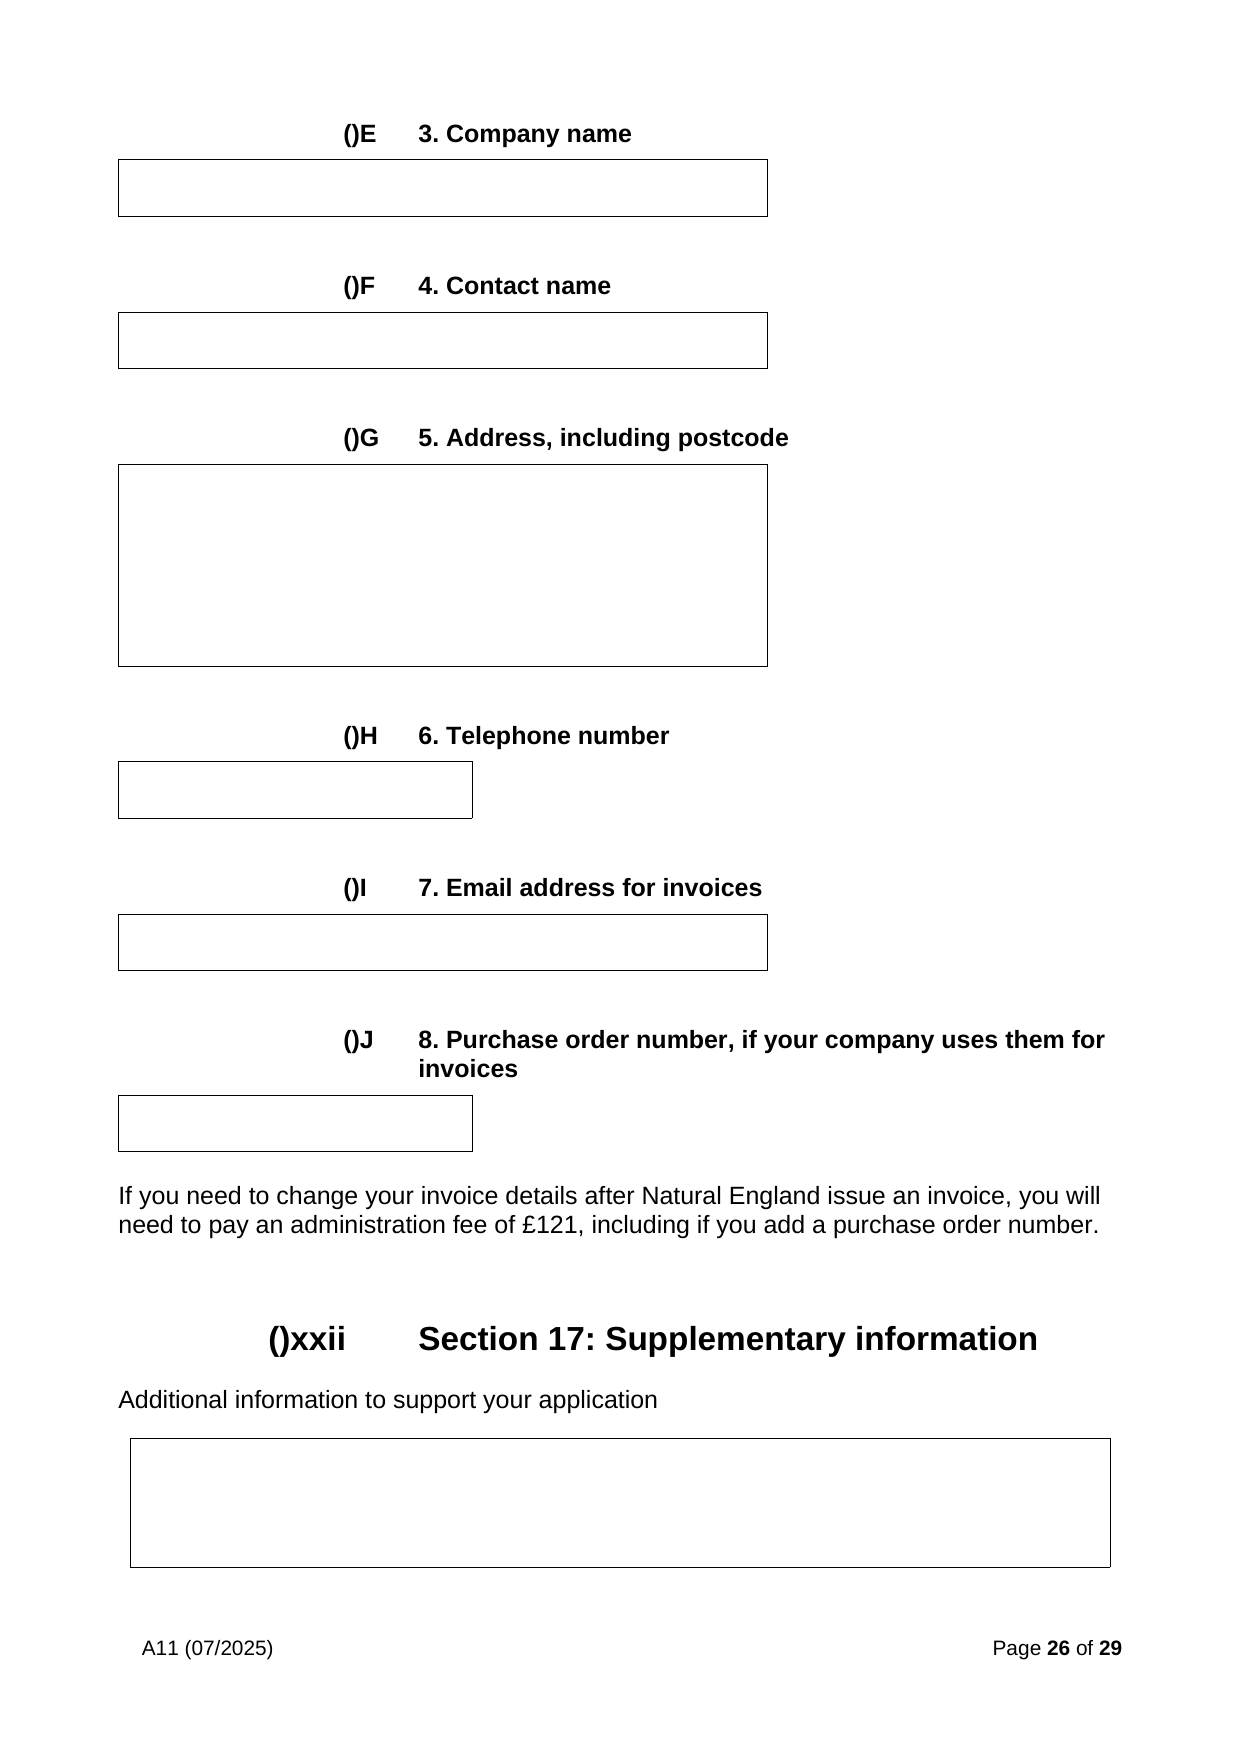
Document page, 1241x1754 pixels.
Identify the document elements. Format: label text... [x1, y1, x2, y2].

subtitle 7. Email address for invoices [343, 873, 1122, 902]
subtitle 5. Address, including postcode [343, 423, 1122, 452]
subtitle Section 17: Supplementary information [268, 1314, 1122, 1359]
text If you need to change your invoice details after Natural England issue an invoice, you will need to pay an administration fee of £121, including if you add a purchase order number. [118, 1181, 1122, 1239]
subtitle 4. Contact name [343, 271, 1122, 300]
subtitle 3. Company name [343, 119, 1122, 147]
subtitle 6. Telephone number [343, 721, 1122, 749]
text Additional information to support your application [118, 1384, 1122, 1413]
subtitle 8. Purchase order number, if your company uses them for invoices [343, 1025, 1122, 1083]
